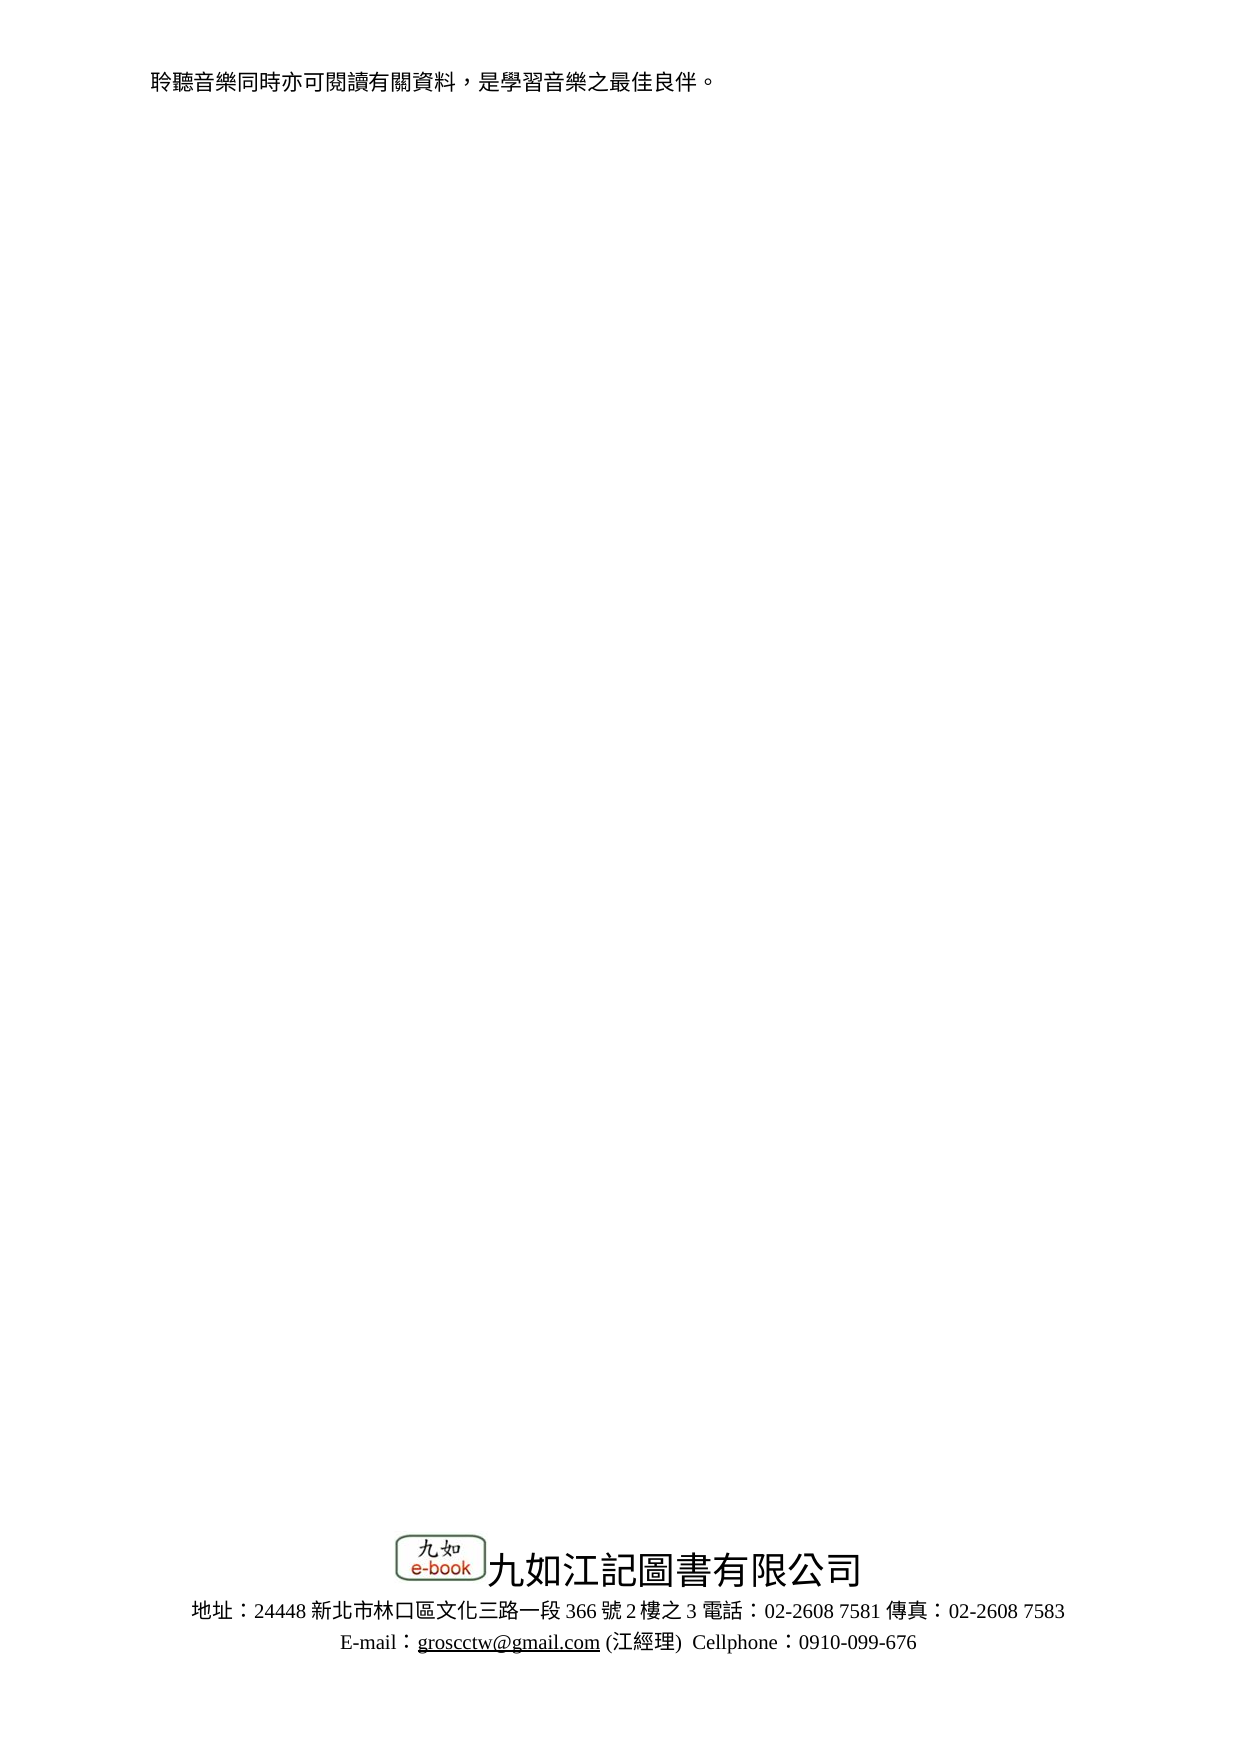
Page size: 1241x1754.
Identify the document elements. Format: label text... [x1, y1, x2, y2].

picture [393, 1531, 488, 1584]
list 聆聽音樂同時亦可閱讀有關資料，是學習音樂之最佳良伴。 [150, 62, 1144, 100]
